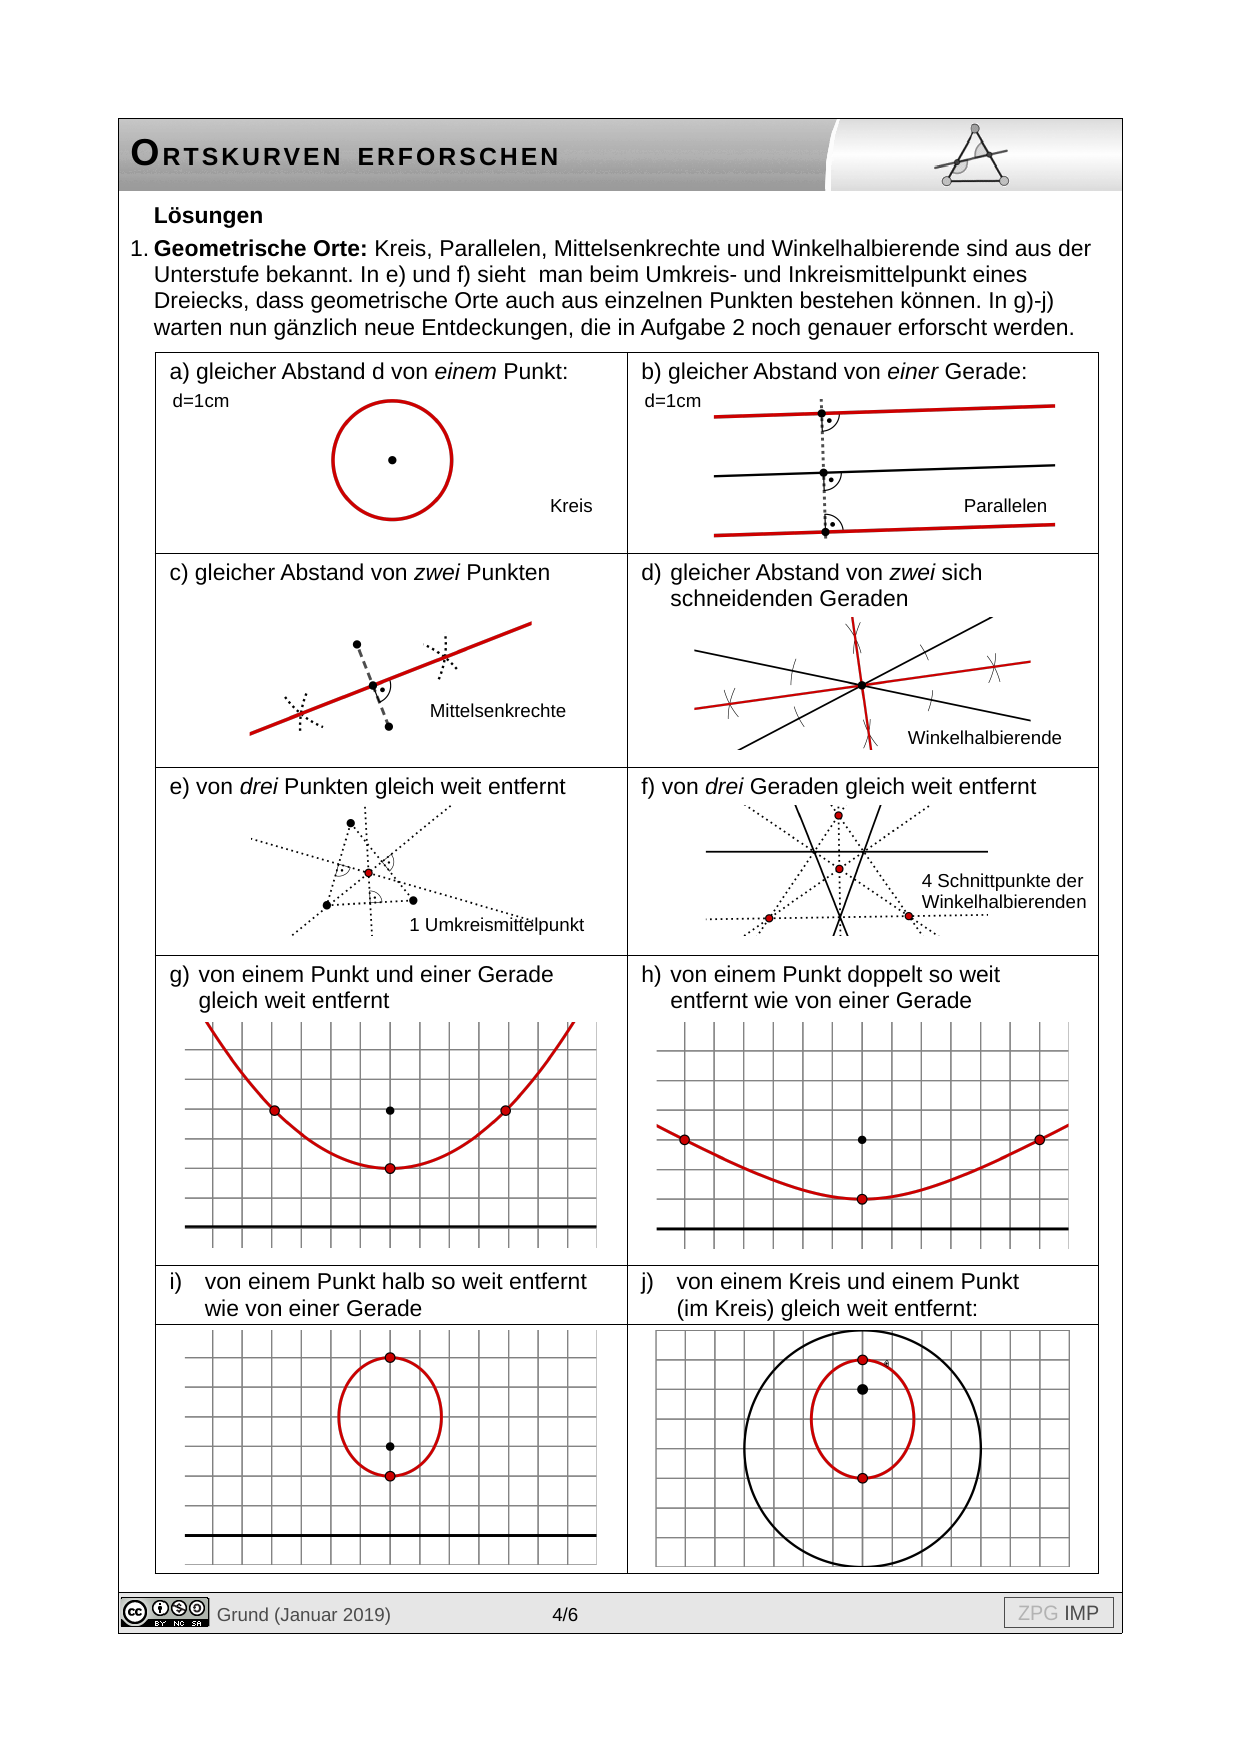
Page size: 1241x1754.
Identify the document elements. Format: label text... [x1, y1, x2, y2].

table_cell [156, 1325, 627, 1573]
table_header b) gleicher Abstand von einer Gerade: [628, 353, 1098, 384]
list Geometrische Orte: Kreis, Parallelen, Mittelsenkrechte und Winkelhalbierende sind aus der Unterstufe bekannt. In e) und f) sieht man beim Umkreis- und Inkreismittelpunkt eines Dreiecks, dass geometrische Orte auch aus einzelnen Punkten bestehen können. In g)-j) warten nun gänzlich neue Entdeckungen, die in Aufgabe 2 noch genauer erforscht werden. [130, 235, 1122, 340]
table_cell d=1cm Kreis [156, 384, 627, 553]
table_cell 1 Umkreismittelpunkt [156, 802, 627, 954]
table_cell [156, 1016, 627, 1265]
table_cell i) von einem Punkt halb so weit entfernt wie von einer Gerade [156, 1266, 627, 1324]
picture [655, 1330, 1070, 1567]
table_cell f) von drei Geraden gleich weit entfernt [628, 768, 1098, 802]
list Lösungen [124, 202, 1122, 229]
table_cell [628, 1016, 1098, 1265]
table_cell Mittelsenkrechte [156, 614, 627, 767]
table_header a) gleicher Abstand d von einem Punkt: [156, 353, 627, 384]
table_cell h) von einem Punkt doppelt so weit entfernt wie von einer Gerade [628, 956, 1098, 1016]
picture [249, 617, 532, 749]
picture [705, 805, 988, 936]
picture [184, 1330, 597, 1565]
picture [656, 1022, 1069, 1249]
table_cell c) gleicher Abstand von zwei Punkten [156, 554, 627, 614]
table_cell 4 Schnittpunkte der Winkelhalbierenden [628, 802, 1098, 954]
table_cell d=1cm Parallelen [628, 384, 1098, 553]
picture [713, 399, 1056, 539]
picture [120, 1597, 210, 1627]
table_cell d) gleicher Abstand von zwei sich schneidenden Geraden [628, 554, 1098, 614]
table_cell g) von einem Punkt und einer Gerade gleich weit entfernt [156, 956, 627, 1016]
table_cell e) von drei Punkten gleich weit entfernt [156, 768, 627, 802]
table_cell j) von einem Kreis und einem Punkt (im Kreis) gleich weit entfernt: [628, 1266, 1098, 1324]
table_cell Winkelhalbierende [628, 614, 1098, 767]
picture [256, 390, 526, 530]
picture [119, 119, 1122, 191]
picture [251, 805, 534, 936]
picture [694, 617, 1031, 750]
table_cell [628, 1325, 1098, 1573]
picture [184, 1022, 597, 1248]
